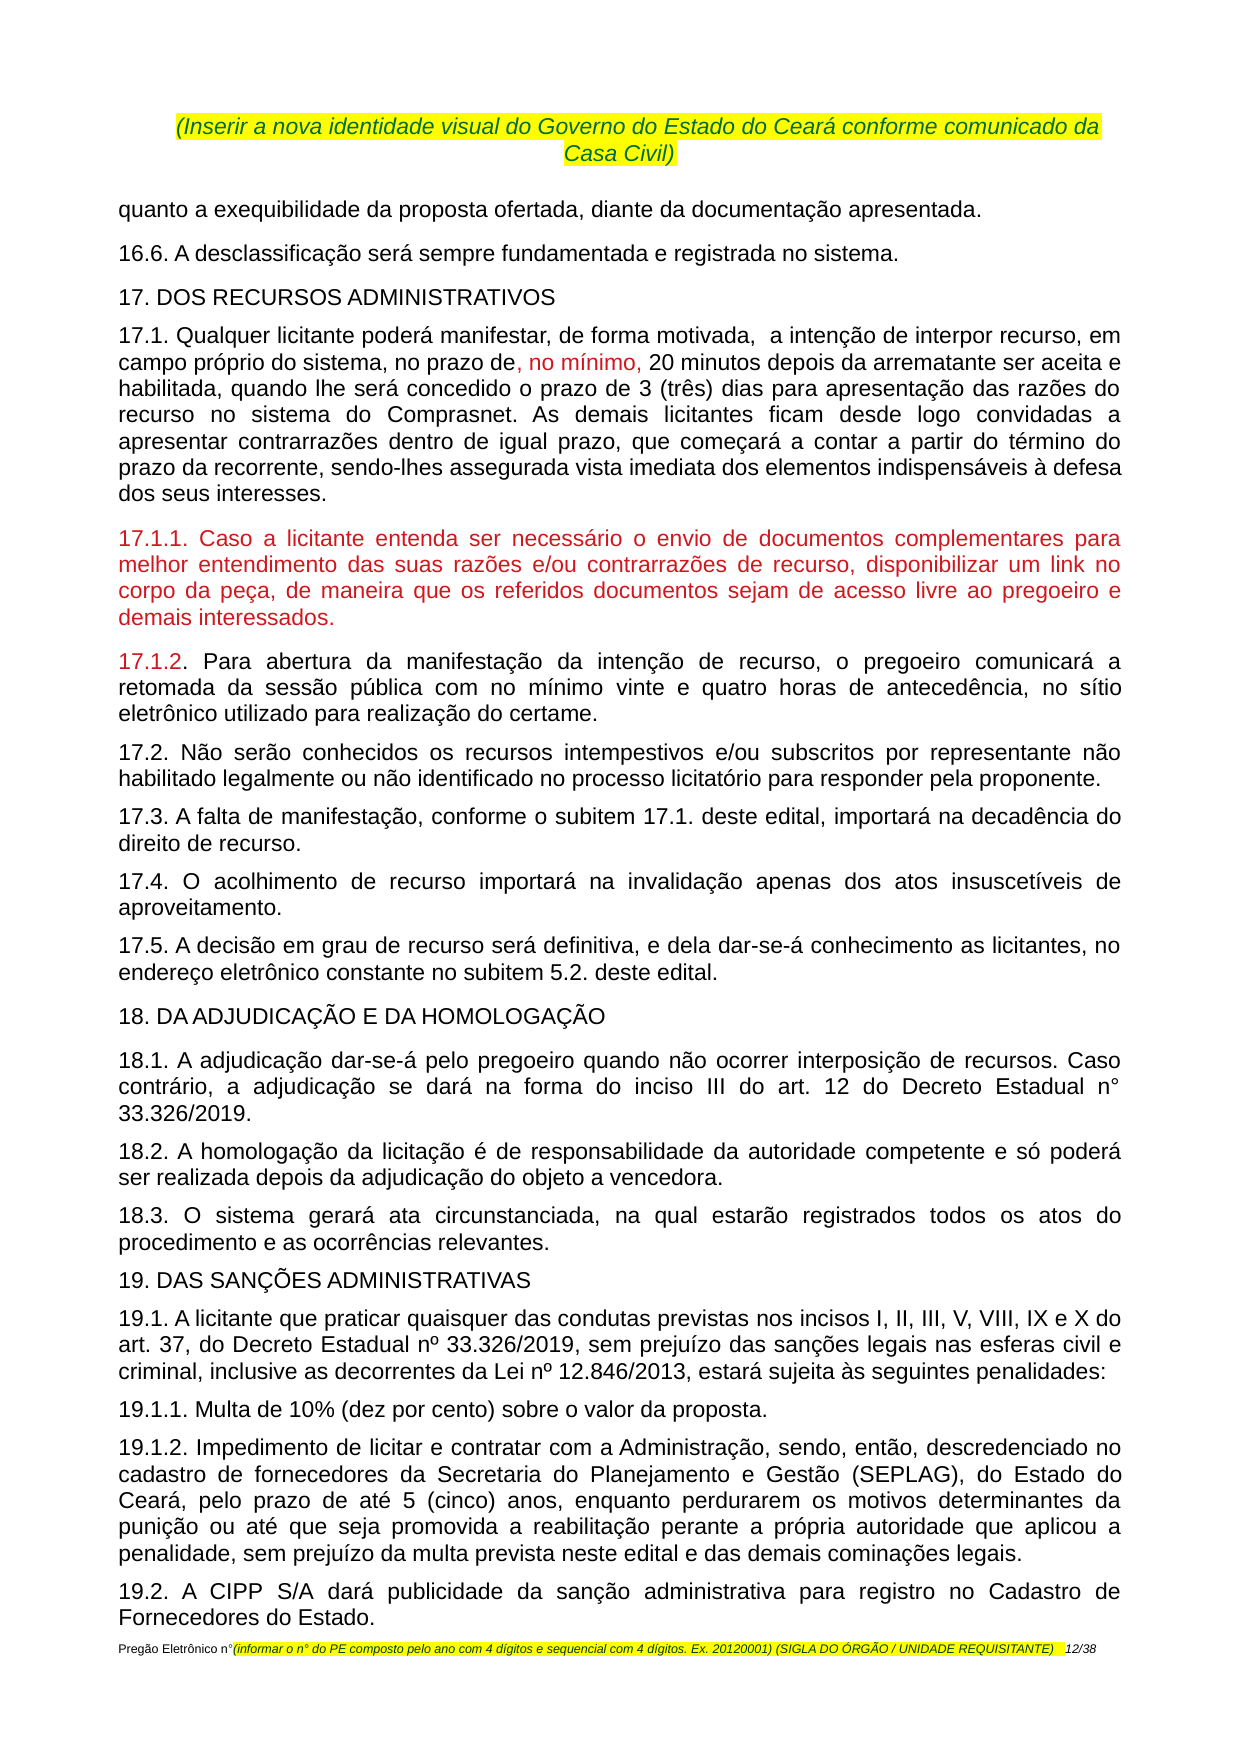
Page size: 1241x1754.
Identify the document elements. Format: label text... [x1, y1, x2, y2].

text quanto a exequibilidade da proposta ofertada, diante da documentação apresentada. [118, 196, 1122, 222]
text 19.1. A licitante que praticar quaisquer das condutas previstas nos incisos I, II, III, V, VIII, IX e X do art. 37, do Decreto Estadual nº 33.326/2019, sem prejuízo das sanções legais nas esferas civil e criminal, inclusive as decorrentes da Lei nº 12.846/2013, estará sujeita às seguintes penalidades: [118, 1305, 1122, 1384]
text 19.1.1. Multa de 10% (dez por cento) sobre o valor da proposta. [118, 1396, 1122, 1422]
text 17.1.1. Caso a licitante entenda ser necessário o envio de documentos complementares para melhor entendimento das suas razões e/ou contrarrazões de recurso, disponibilizar um link no corpo da peça, de maneira que os referidos documentos sejam de acesso livre ao pregoeiro e demais interessados. [118, 524, 1122, 630]
text 17.1. Qualquer licitante poderá manifestar, de forma motivada, a intenção de interpor recurso, em campo próprio do sistema, no prazo de, no mínimo, 20 minutos depois da arrematante ser aceita e habilitada, quando lhe será concedido o prazo de 3 (três) dias para apresentação das razões do recurso no sistema do Comprasnet. As demais licitantes ficam desde logo convidadas a apresentar contrarrazões dentro de igual prazo, que começará a contar a partir do término do prazo da recorrente, sendo-lhes assegurada vista imediata dos elementos indispensáveis à defesa dos seus interesses. [118, 322, 1122, 507]
text 17. DOS RECURSOS ADMINISTRATIVOS [118, 284, 1122, 310]
text 18.2. A homologação da licitação é de responsabilidade da autoridade competente e só poderá ser realizada depois da adjudicação do objeto a vencedora. [118, 1138, 1122, 1190]
text 17.3. A falta de manifestação, conforme o subitem 17.1. deste edital, importará na decadência do direito de recurso. [118, 803, 1122, 856]
text 16.6. A desclassificação será sempre fundamentada e registrada no sistema. [118, 240, 1122, 266]
text 17.1.2. Para abertura da manifestação da intenção de recurso, o pregoeiro comunicará a retomada da sessão pública com no mínimo vinte e quatro horas de antecedência, no sítio eletrônico utilizado para realização do certame. [118, 648, 1122, 727]
text 19.1.2. Impedimento de licitar e contratar com a Administração, sendo, então, descredenciado no cadastro de fornecedores da Secretaria do Planejamento e Gestão (SEPLAG), do Estado do Ceará, pelo prazo de até 5 (cinco) anos, enquanto perdurarem os motivos determinantes da punição ou até que seja promovida a reabilitação perante a própria autoridade que aplicou a penalidade, sem prejuízo da multa prevista neste edital e das demais cominações legais. [118, 1434, 1122, 1566]
text 17.4. O acolhimento de recurso importará na invalidação apenas dos atos insuscetíveis de aproveitamento. [118, 868, 1122, 920]
text 18. DA ADJUDICAÇÃO E DA HOMOLOGAÇÃO [118, 1003, 1122, 1029]
text 19. DAS SANÇÕES ADMINISTRATIVAS [118, 1267, 1122, 1293]
text 17.2. Não serão conhecidos os recursos intempestivos e/ou subscritos por representante não habilitado legalmente ou não identificado no processo licitatório para responder pela proponente. [118, 738, 1122, 791]
text 17.5. A decisão em grau de recurso será definitiva, e dela dar-se-á conhecimento as licitantes, no endereço eletrônico constante no subitem 5.2. deste edital. [118, 932, 1122, 985]
text 18.1. A adjudicação dar-se-á pelo pregoeiro quando não ocorrer interposição de recursos. Caso contrário, a adjudicação se dará na forma do inciso III do art. 12 do Decreto Estadual n° 33.326/2019. [118, 1047, 1122, 1126]
text 19.2. A CIPP S/A dará publicidade da sanção administrativa para registro no Cadastro de Fornecedores do Estado. [118, 1578, 1122, 1631]
text 18.3. O sistema gerará ata circunstanciada, na qual estarão registrados todos os atos do procedimento e as ocorrências relevantes. [118, 1202, 1122, 1255]
